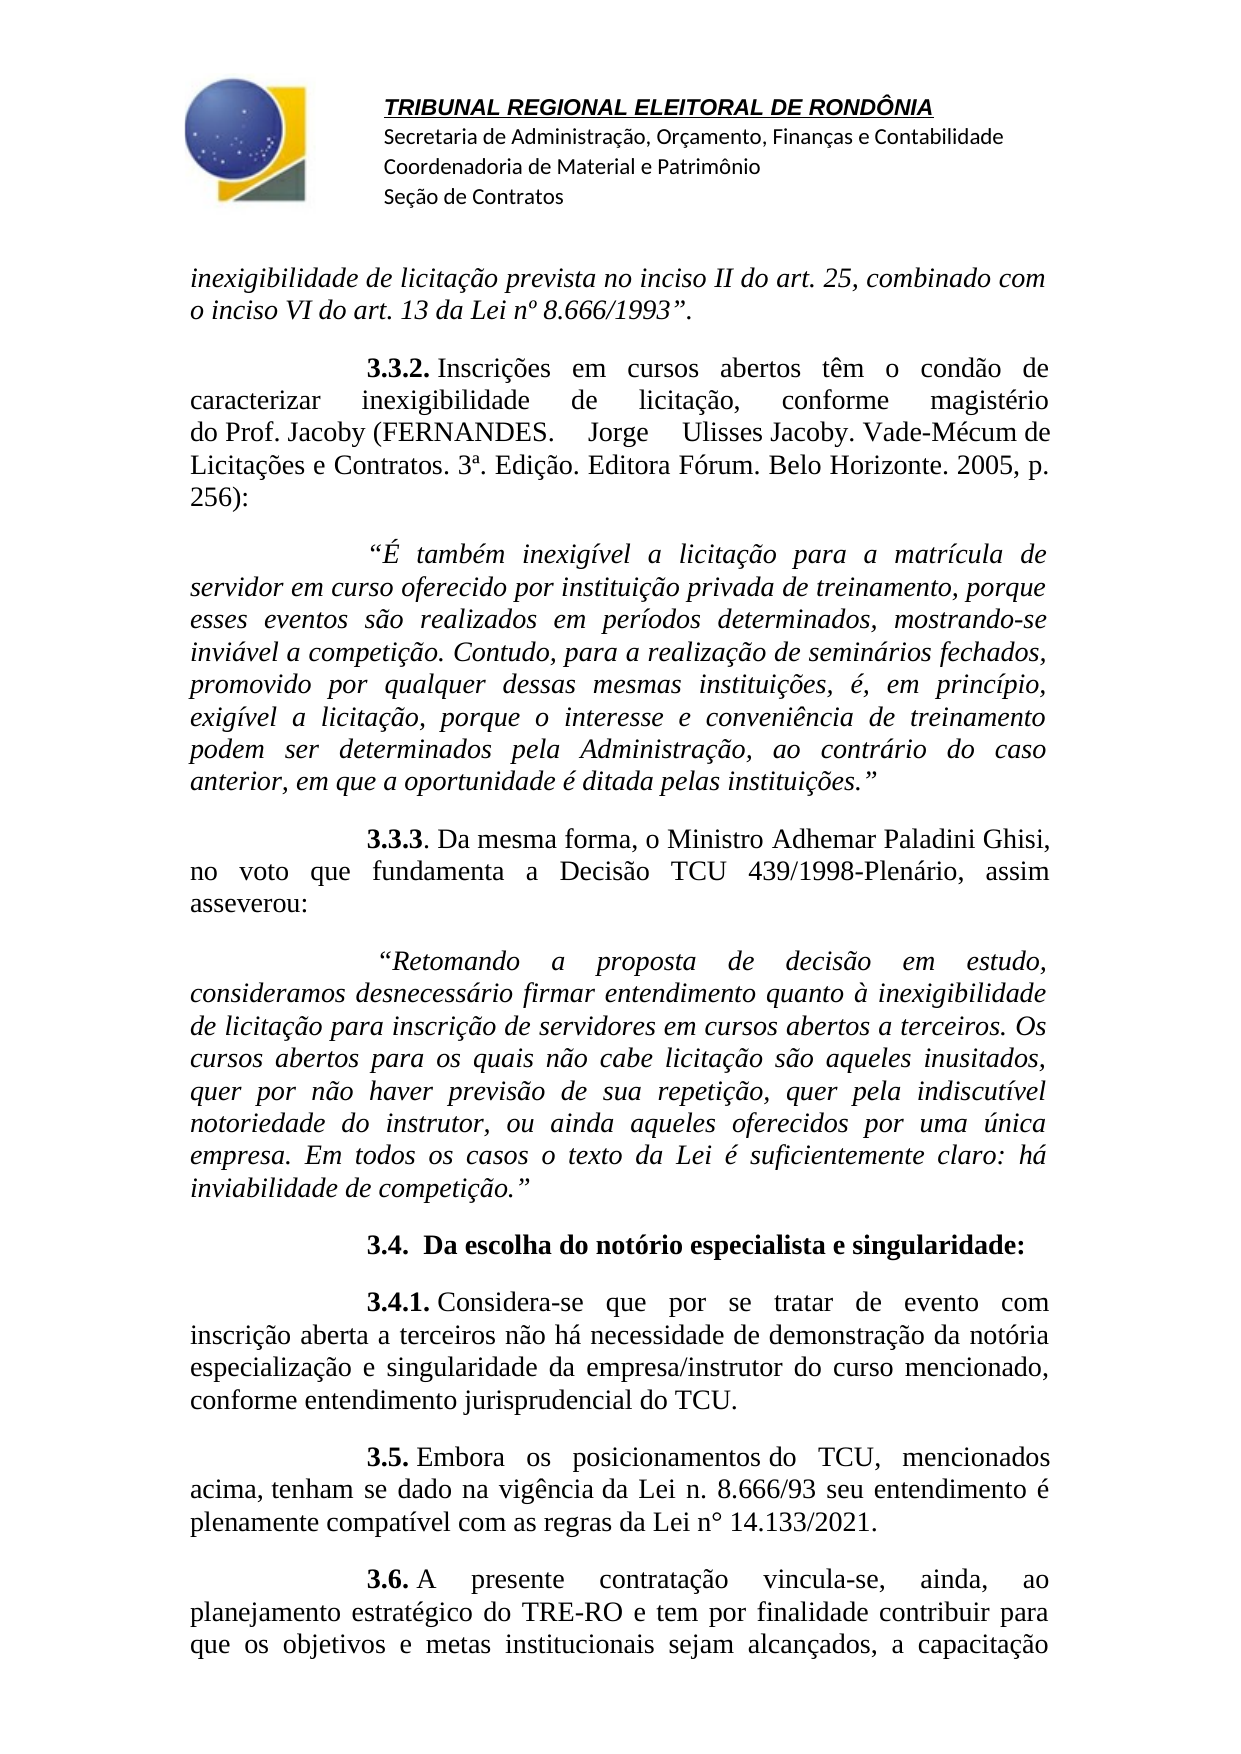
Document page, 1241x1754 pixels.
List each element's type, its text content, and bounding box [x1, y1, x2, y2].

text 3.3.2. Inscrições em cursos abertos têm o condão de caracterizar inexigibilidade de licitação, conforme magistério do Prof. Jacoby (FERNANDES. Jorge Ulisses Jacoby. Vade-Mécum de Licitações e Contratos. 3ª. Edição. Editora Fórum. Belo Horizonte. 2005, p. 256): [190, 351, 1051, 513]
text 3.5. Embora os posicionamentos do TCU, mencionados acima, tenham se dado na vigência da Lei n. 8.666/93 seu entendimento é plenamente compatível com as regras da Lei n° 14.133/2021. [190, 1440, 1051, 1537]
text inexigibilidade de licitação prevista no inciso II do art. 25, combinado com o inciso VI do art. 13 da Lei nº 8.666/1993”. [190, 261, 1051, 326]
text “Retomando a proposta de decisão em estudo, consideramos desnecessário firmar entendimento quanto à inexigibilidade de licitação para inscrição de servidores em cursos abertos a terceiros. Os cursos abertos para os quais não cabe licitação são aqueles inusitados, quer por não haver previsão de sua repetição, quer pela indiscutível notoriedade do instrutor, ou ainda aqueles oferecidos por uma única empresa. Em todos os casos o texto da Lei é suficientemente claro: há inviabilidade de competição.” [190, 944, 1051, 1203]
text “É também inexigível a licitação para a matrícula de servidor em curso oferecido por instituição privada de treinamento, porque esses eventos são realizados em períodos determinados, mostrando-se inviável a competição. Contudo, para a realização de seminários fechados, promovido por qualquer dessas mesmas instituições, é, em princípio, exigível a licitação, porque o interesse e conveniência de treinamento podem ser determinados pela Administração, ao contrário do caso anterior, em que a oportunidade é ditada pelas instituições.” [190, 538, 1051, 797]
text 3.4.1. Considera-se que por se tratar de evento com inscrição aberta a terceiros não há necessidade de demonstração da notória especialização e singularidade da empresa/instrutor do curso mencionado, conforme entendimento jurisprudencial do TCU. [190, 1286, 1051, 1415]
text 3.3.3. Da mesma forma, o Ministro Adhemar Paladini Ghisi, no voto que fundamenta a Decisão TCU 439/1998-Plenário, assim asseverou: [190, 822, 1051, 919]
text 3.6. A presente contratação vincula-se, ainda, ao planejamento estratégico do TRE-RO e tem por finalidade contribuir para que os objetivos e metas institucionais sejam alcançados, a capacitação [190, 1562, 1051, 1659]
text 3.4. Da escolha do notório especialista e singularidade: [190, 1228, 1051, 1261]
